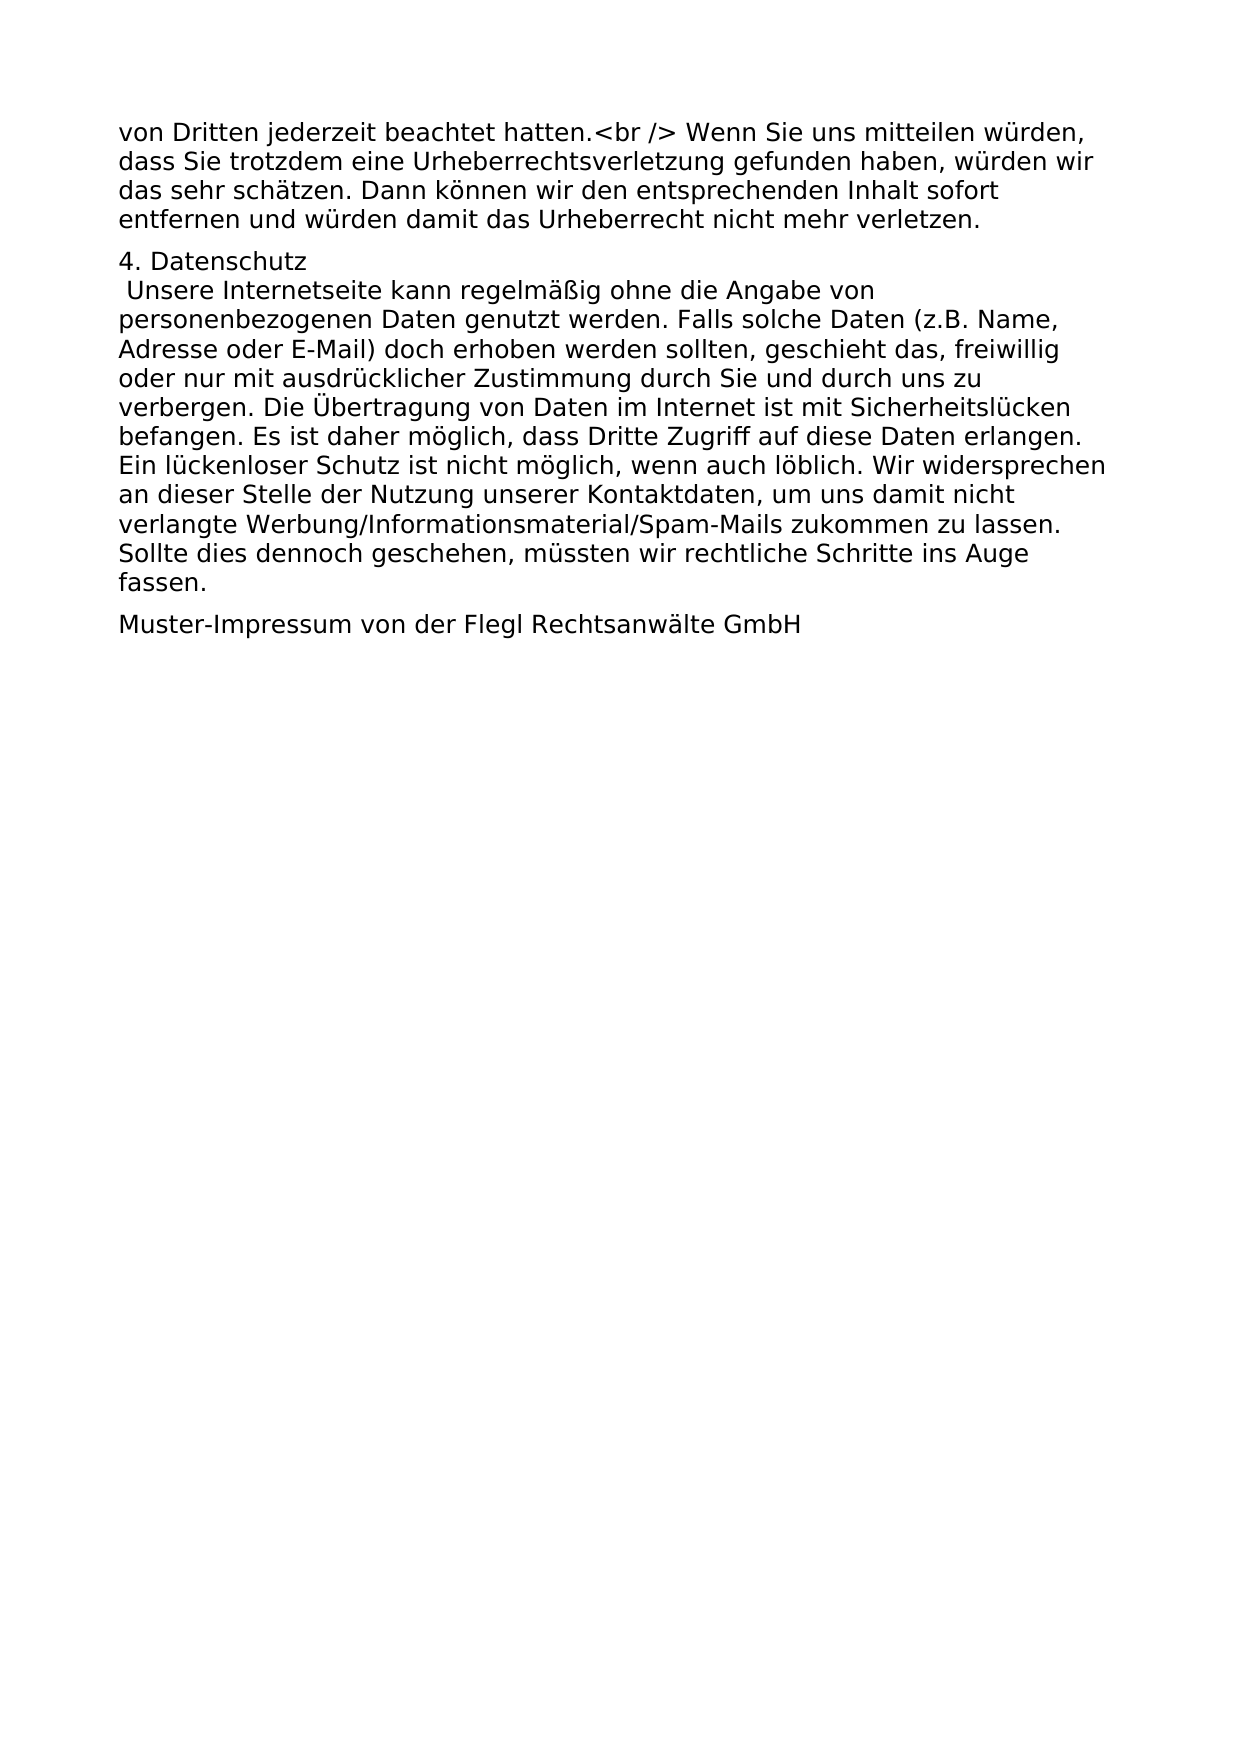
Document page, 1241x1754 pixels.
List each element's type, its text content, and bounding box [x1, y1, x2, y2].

text von Dritten jederzeit beachtet hatten.<br /> Wenn Sie uns mitteilen würden, dass Sie trotzdem eine Urheberrechtsverletzung gefunden haben, würden wir das sehr schätzen. Dann können wir den entsprechenden Inhalt sofort entfernen und würden damit das Urheberrecht nicht mehr verletzen. [118, 118, 1122, 235]
text 4. Datenschutz Unsere Internetseite kann regelmäßig ohne die Angabe von personenbezogenen Daten genutzt werden. Falls solche Daten (z.B. Name, Adresse oder E-Mail) doch erhoben werden sollten, geschieht das, freiwillig oder nur mit ausdrücklicher Zustimmung durch Sie und durch uns zu verbergen. Die Übertragung von Daten im Internet ist mit Sicherheitslücken befangen. Es ist daher möglich, dass Dritte Zugriff auf diese Daten erlangen. Ein lückenloser Schutz ist nicht möglich, wenn auch löblich. Wir widersprechen an dieser Stelle der Nutzung unserer Kontaktdaten, um uns damit nicht verlangte Werbung/Informationsmaterial/Spam-Mails zukommen zu lassen. Sollte dies dennoch geschehen, müssten wir rechtliche Schritte ins Auge fassen. [118, 247, 1122, 597]
text Muster-Impressum von der Flegl Rechtsanwälte GmbH [118, 610, 1122, 639]
